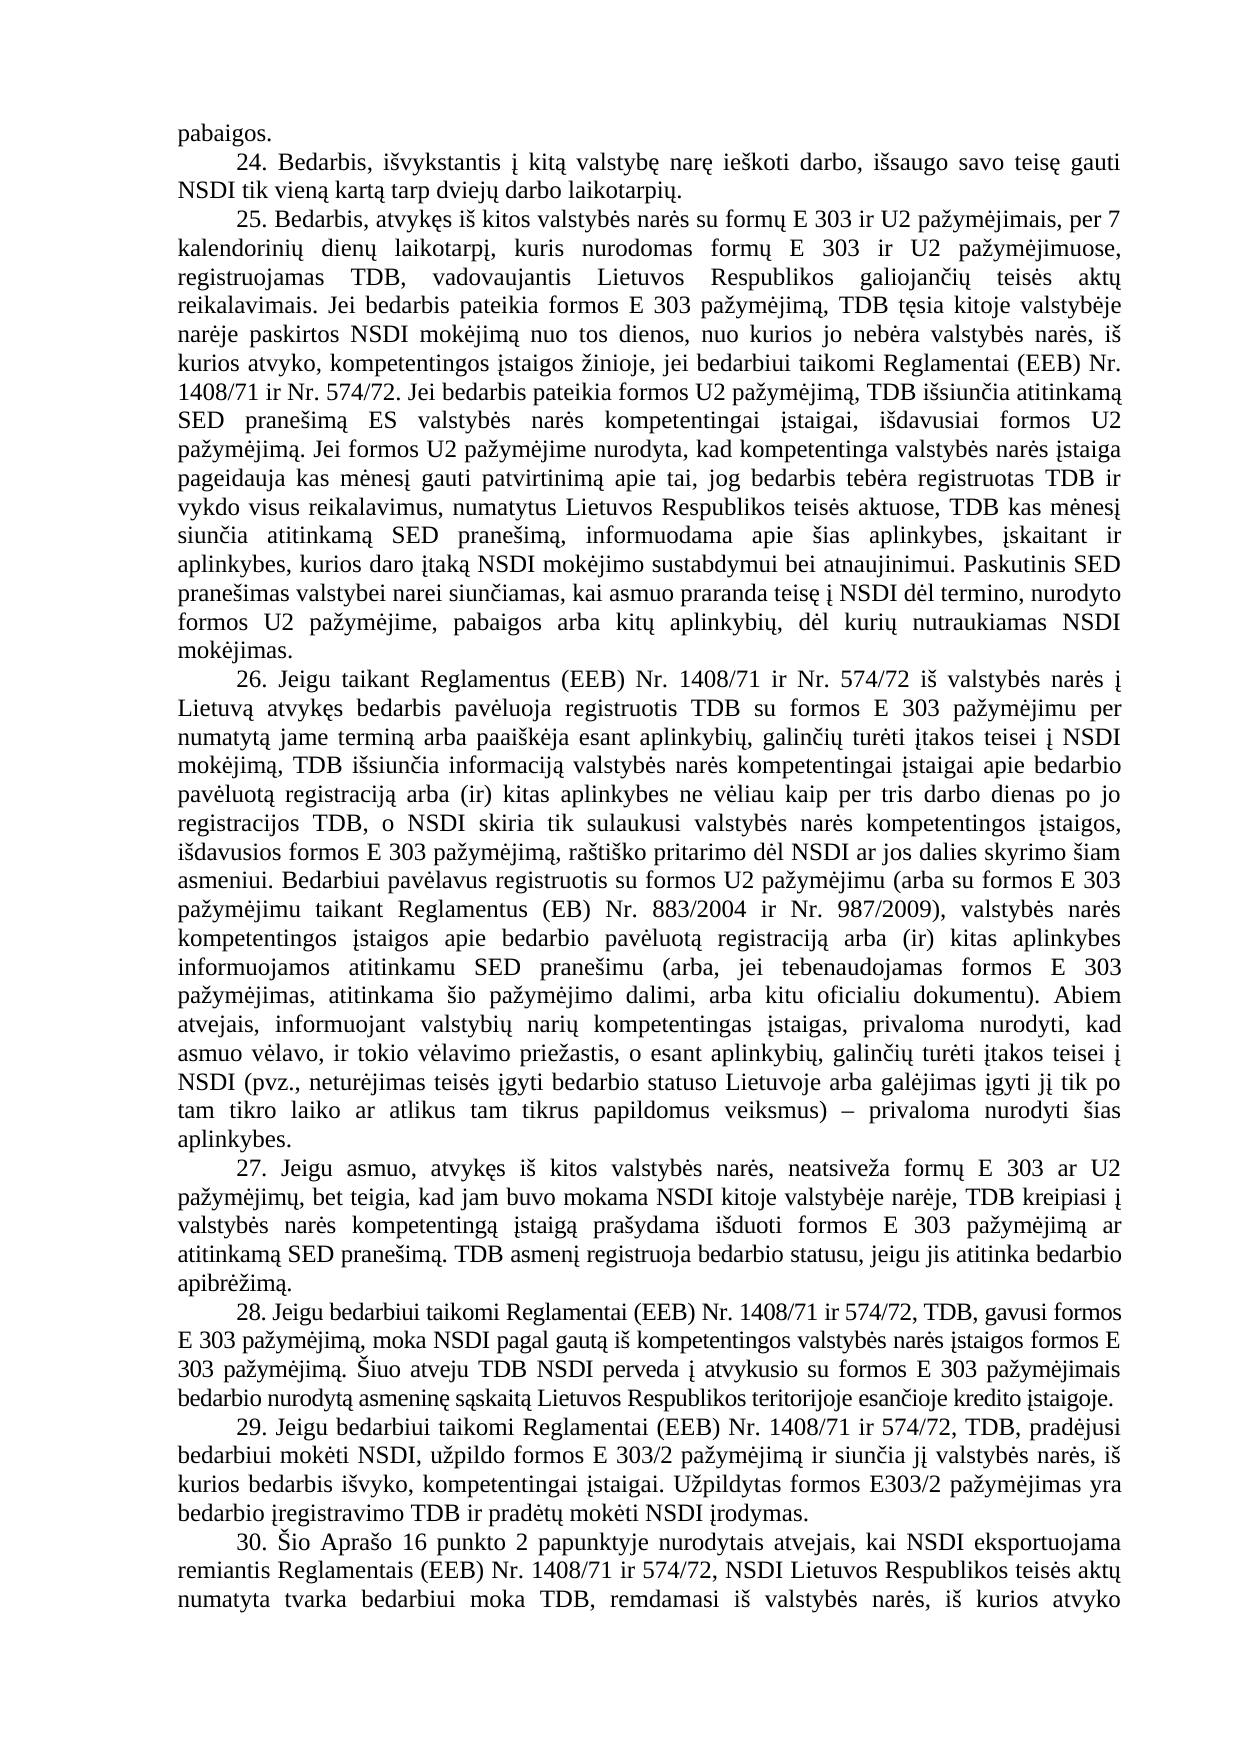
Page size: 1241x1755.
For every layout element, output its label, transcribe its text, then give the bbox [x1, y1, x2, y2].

text 24. Bedarbis, išvykstantis į kitą valstybę narę ieškoti darbo, išsaugo savo teisę gauti NSDI tik vieną kartą tarp dviejų darbo laikotarpių. [177, 147, 1122, 204]
text pabaigos. [177, 118, 1122, 147]
text 28. Jeigu bedarbiui taikomi Reglamentai (EEB) Nr. 1408/71 ir 574/72, TDB, gavusi formos E 303 pažymėjimą, moka NSDI pagal gautą iš kompetentingos valstybės narės įstaigos formos E 303 pažymėjimą. Šiuo atveju TDB NSDI perveda į atvykusio su formos E 303 pažymėjimais bedarbio nurodytą asmeninę sąskaitą Lietuvos Respublikos teritorijoje esančioje kredito įstaigoje. [177, 1297, 1122, 1412]
text 26. Jeigu taikant Reglamentus (EEB) Nr. 1408/71 ir Nr. 574/72 iš valstybės narės į Lietuvą atvykęs bedarbis pavėluoja registruotis TDB su formos E 303 pažymėjimu per numatytą jame terminą arba paaiškėja esant aplinkybių, galinčių turėti įtakos teisei į NSDI mokėjimą, TDB išsiunčia informaciją valstybės narės kompetentingai įstaigai apie bedarbio pavėluotą registraciją arba (ir) kitas aplinkybes ne vėliau kaip per tris darbo dienas po jo registracijos TDB, o NSDI skiria tik sulaukusi valstybės narės kompetentingos įstaigos, išdavusios formos E 303 pažymėjimą, raštiško pritarimo dėl NSDI ar jos dalies skyrimo šiam asmeniui. Bedarbiui pavėlavus registruotis su formos U2 pažymėjimu (arba su formos E 303 pažymėjimu taikant Reglamentus (EB) Nr. 883/2004 ir Nr. 987/2009), valstybės narės kompetentingos įstaigos apie bedarbio pavėluotą registraciją arba (ir) kitas aplinkybes informuojamos atitinkamu SED pranešimu (arba, jei tebenaudojamas formos E 303 pažymėjimas, atitinkama šio pažymėjimo dalimi, arba kitu oficialiu dokumentu). Abiem atvejais, informuojant valstybių narių kompetentingas įstaigas, privaloma nurodyti, kad asmuo vėlavo, ir tokio vėlavimo priežastis, o esant aplinkybių, galinčių turėti įtakos teisei į NSDI (pvz., neturėjimas teisės įgyti bedarbio statuso Lietuvoje arba galėjimas įgyti jį tik po tam tikro laiko ar atlikus tam tikrus papildomus veiksmus) – privaloma nurodyti šias aplinkybes. [177, 664, 1122, 1153]
text 25. Bedarbis, atvykęs iš kitos valstybės narės su formų E 303 ir U2 pažymėjimais, per 7 kalendorinių dienų laikotarpį, kuris nurodomas formų E 303 ir U2 pažymėjimuose, registruojamas TDB, vadovaujantis Lietuvos Respublikos galiojančių teisės aktų reikalavimais. Jei bedarbis pateikia formos E 303 pažymėjimą, TDB tęsia kitoje valstybėje narėje paskirtos NSDI mokėjimą nuo tos dienos, nuo kurios jo nebėra valstybės narės, iš kurios atvyko, kompetentingos įstaigos žinioje, jei bedarbiui taikomi Reglamentai (EEB) Nr. 1408/71 ir Nr. 574/72. Jei bedarbis pateikia formos U2 pažymėjimą, TDB išsiunčia atitinkamą SED pranešimą ES valstybės narės kompetentingai įstaigai, išdavusiai formos U2 pažymėjimą. Jei formos U2 pažymėjime nurodyta, kad kompetentinga valstybės narės įstaiga pageidauja kas mėnesį gauti patvirtinimą apie tai, jog bedarbis tebėra registruotas TDB ir vykdo visus reikalavimus, numatytus Lietuvos Respublikos teisės aktuose, TDB kas mėnesį siunčia atitinkamą SED pranešimą, informuodama apie šias aplinkybes, įskaitant ir aplinkybes, kurios daro įtaką NSDI mokėjimo sustabdymui bei atnaujinimui. Paskutinis SED pranešimas valstybei narei siunčiamas, kai asmuo praranda teisę į NSDI dėl termino, nurodyto formos U2 pažymėjime, pabaigos arba kitų aplinkybių, dėl kurių nutraukiamas NSDI mokėjimas. [177, 204, 1122, 664]
text 29. Jeigu bedarbiui taikomi Reglamentai (EEB) Nr. 1408/71 ir 574/72, TDB, pradėjusi bedarbiui mokėti NSDI, užpildo formos E 303/2 pažymėjimą ir siunčia jį valstybės narės, iš kurios bedarbis išvyko, kompetentingai įstaigai. Užpildytas formos E303/2 pažymėjimas yra bedarbio įregistravimo TDB ir pradėtų mokėti NSDI įrodymas. [177, 1412, 1122, 1527]
text 27. Jeigu asmuo, atvykęs iš kitos valstybės narės, neatsiveža formų E 303 ar U2 pažymėjimų, bet teigia, kad jam buvo mokama NSDI kitoje valstybėje narėje, TDB kreipiasi į valstybės narės kompetentingą įstaigą prašydama išduoti formos E 303 pažymėjimą ar atitinkamą SED pranešimą. TDB asmenį registruoja bedarbio statusu, jeigu jis atitinka bedarbio apibrėžimą. [177, 1153, 1122, 1297]
text 30. Šio Aprašo 16 punkto 2 papunktyje nurodytais atvejais, kai NSDI eksportuojama remiantis Reglamentais (EEB) Nr. 1408/71 ir 574/72, NSDI Lietuvos Respublikos teisės aktų numatyta tvarka bedarbiui moka TDB, remdamasi iš valstybės narės, iš kurios atvyko [177, 1527, 1122, 1613]
